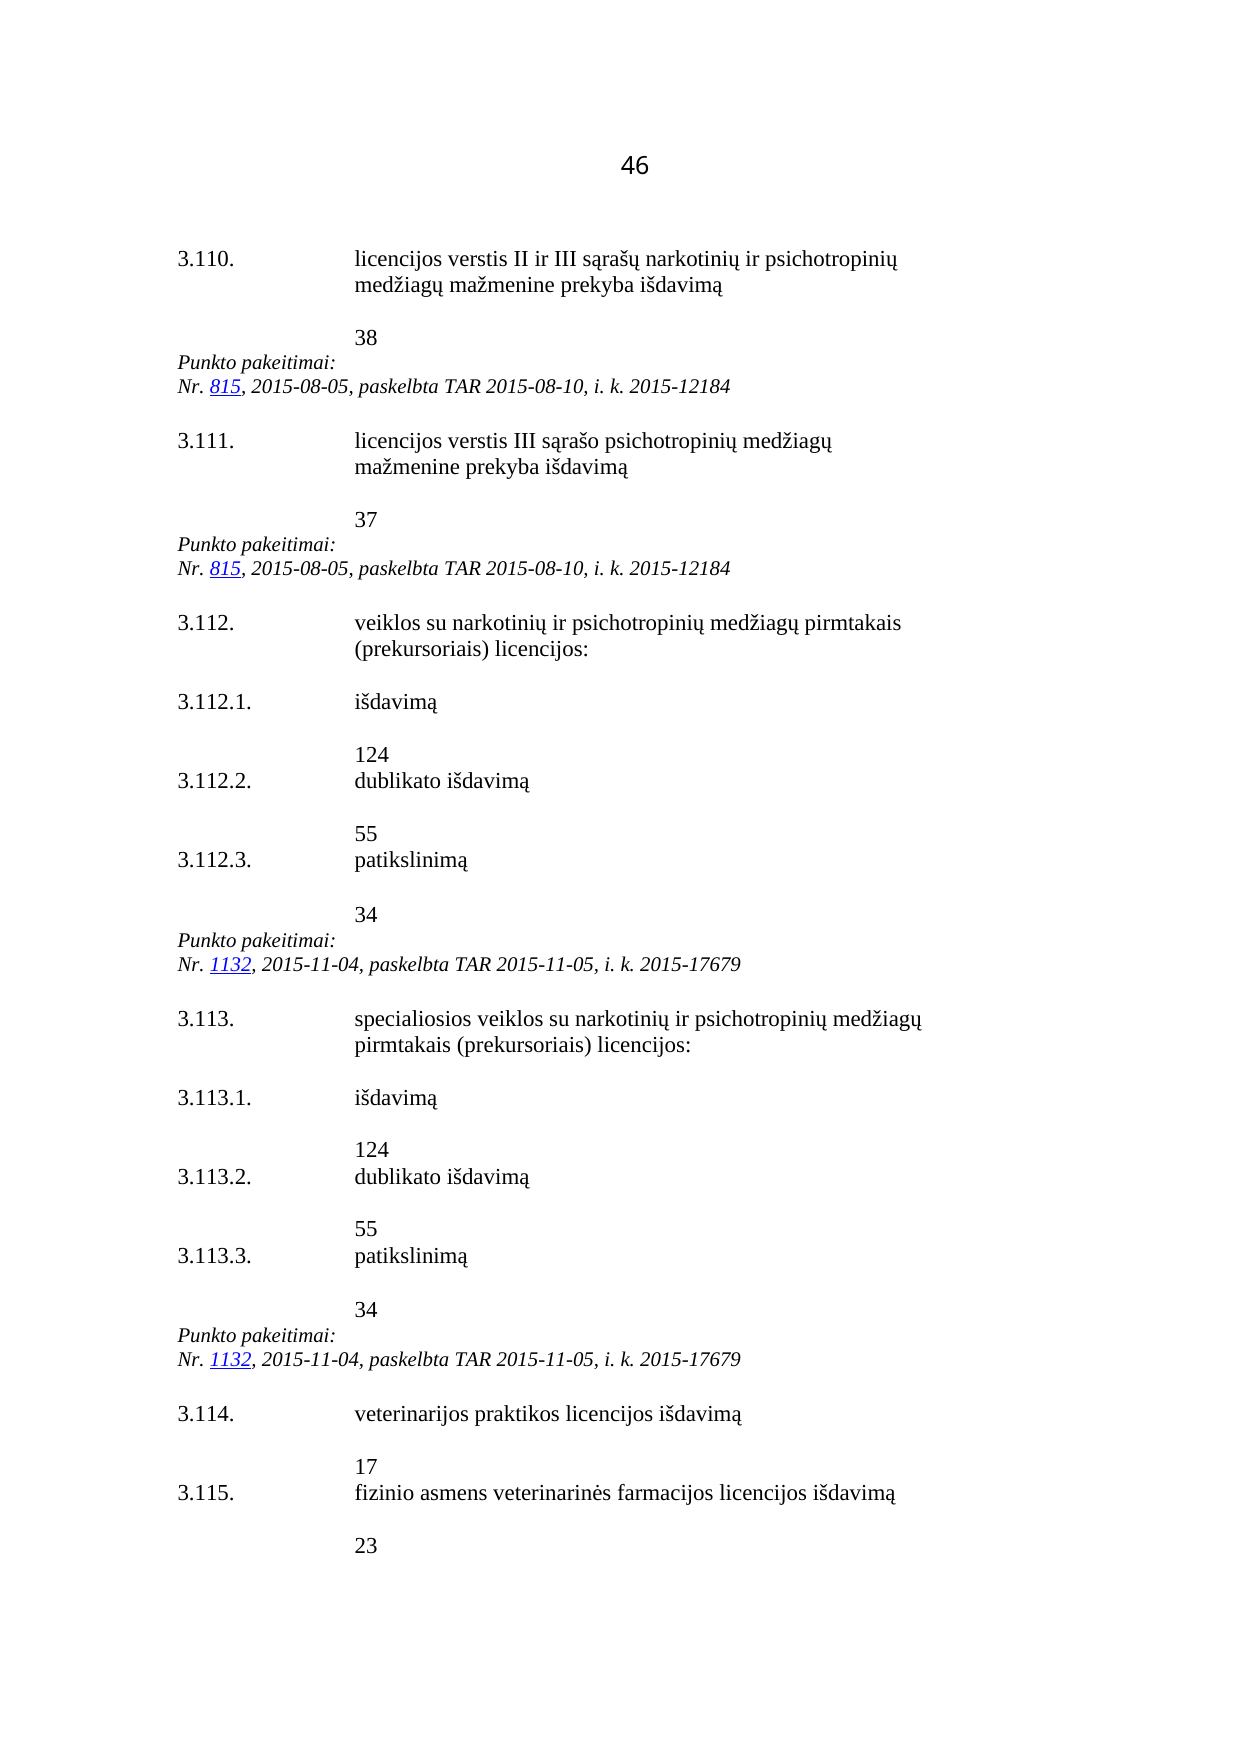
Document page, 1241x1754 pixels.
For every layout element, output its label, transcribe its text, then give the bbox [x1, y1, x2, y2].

text 3.113. specialiosios veiklos su narkotinių ir psichotropinių medžiagų pirmtakais (prekursoriais) licencijos: [177, 1005, 945, 1084]
text Nr. 815, 2015-08-05, paskelbta TAR 2015-08-10, i. k. 2015-12184 [177, 374, 1093, 398]
text Punkto pakeitimai: [177, 350, 1093, 374]
text Punkto pakeitimai: [177, 532, 1093, 556]
text medžiagų mažmenine prekyba išdavimą 38 [354, 271, 945, 350]
text Punkto pakeitimai: [177, 1323, 1093, 1347]
text 3.113.2. dublikato išdavimą 55 [177, 1163, 945, 1242]
text Nr. 1132, 2015-11-04, paskelbta TAR 2015-11-05, i. k. 2015-17679 [177, 1347, 1093, 1371]
text 3.113.1. išdavimą 124 [177, 1084, 945, 1163]
text 3.114. veterinarijos praktikos licencijos išdavimą 17 [177, 1400, 945, 1479]
text Nr. 815, 2015-08-05, paskelbta TAR 2015-08-10, i. k. 2015-12184 [177, 556, 1093, 580]
text Nr. 1132, 2015-11-04, paskelbta TAR 2015-11-05, i. k. 2015-17679 [177, 952, 1093, 976]
text Punkto pakeitimai: [177, 928, 1093, 952]
text 3.115. fizinio asmens veterinarinės farmacijos licencijos išdavimą 23 [177, 1479, 945, 1558]
text 3.112. veiklos su narkotinių ir psichotropinių medžiagų pirmtakais (prekursoriais) licencijos: [177, 609, 945, 688]
text 3.111. licencijos verstis III sąrašo psichotropinių medžiagų [177, 427, 945, 453]
text 3.112.1. išdavimą 124 [177, 688, 945, 767]
text 3.110. licencijos verstis II ir III sąrašų narkotinių ir psichotropinių [177, 244, 945, 271]
text 3.112.3. patikslinimą 34 [177, 846, 945, 928]
text 3.113.3. patikslinimą 34 [177, 1242, 945, 1323]
text 3.112.2. dublikato išdavimą 55 [177, 767, 945, 846]
text mažmenine prekyba išdavimą 37 [354, 453, 945, 532]
